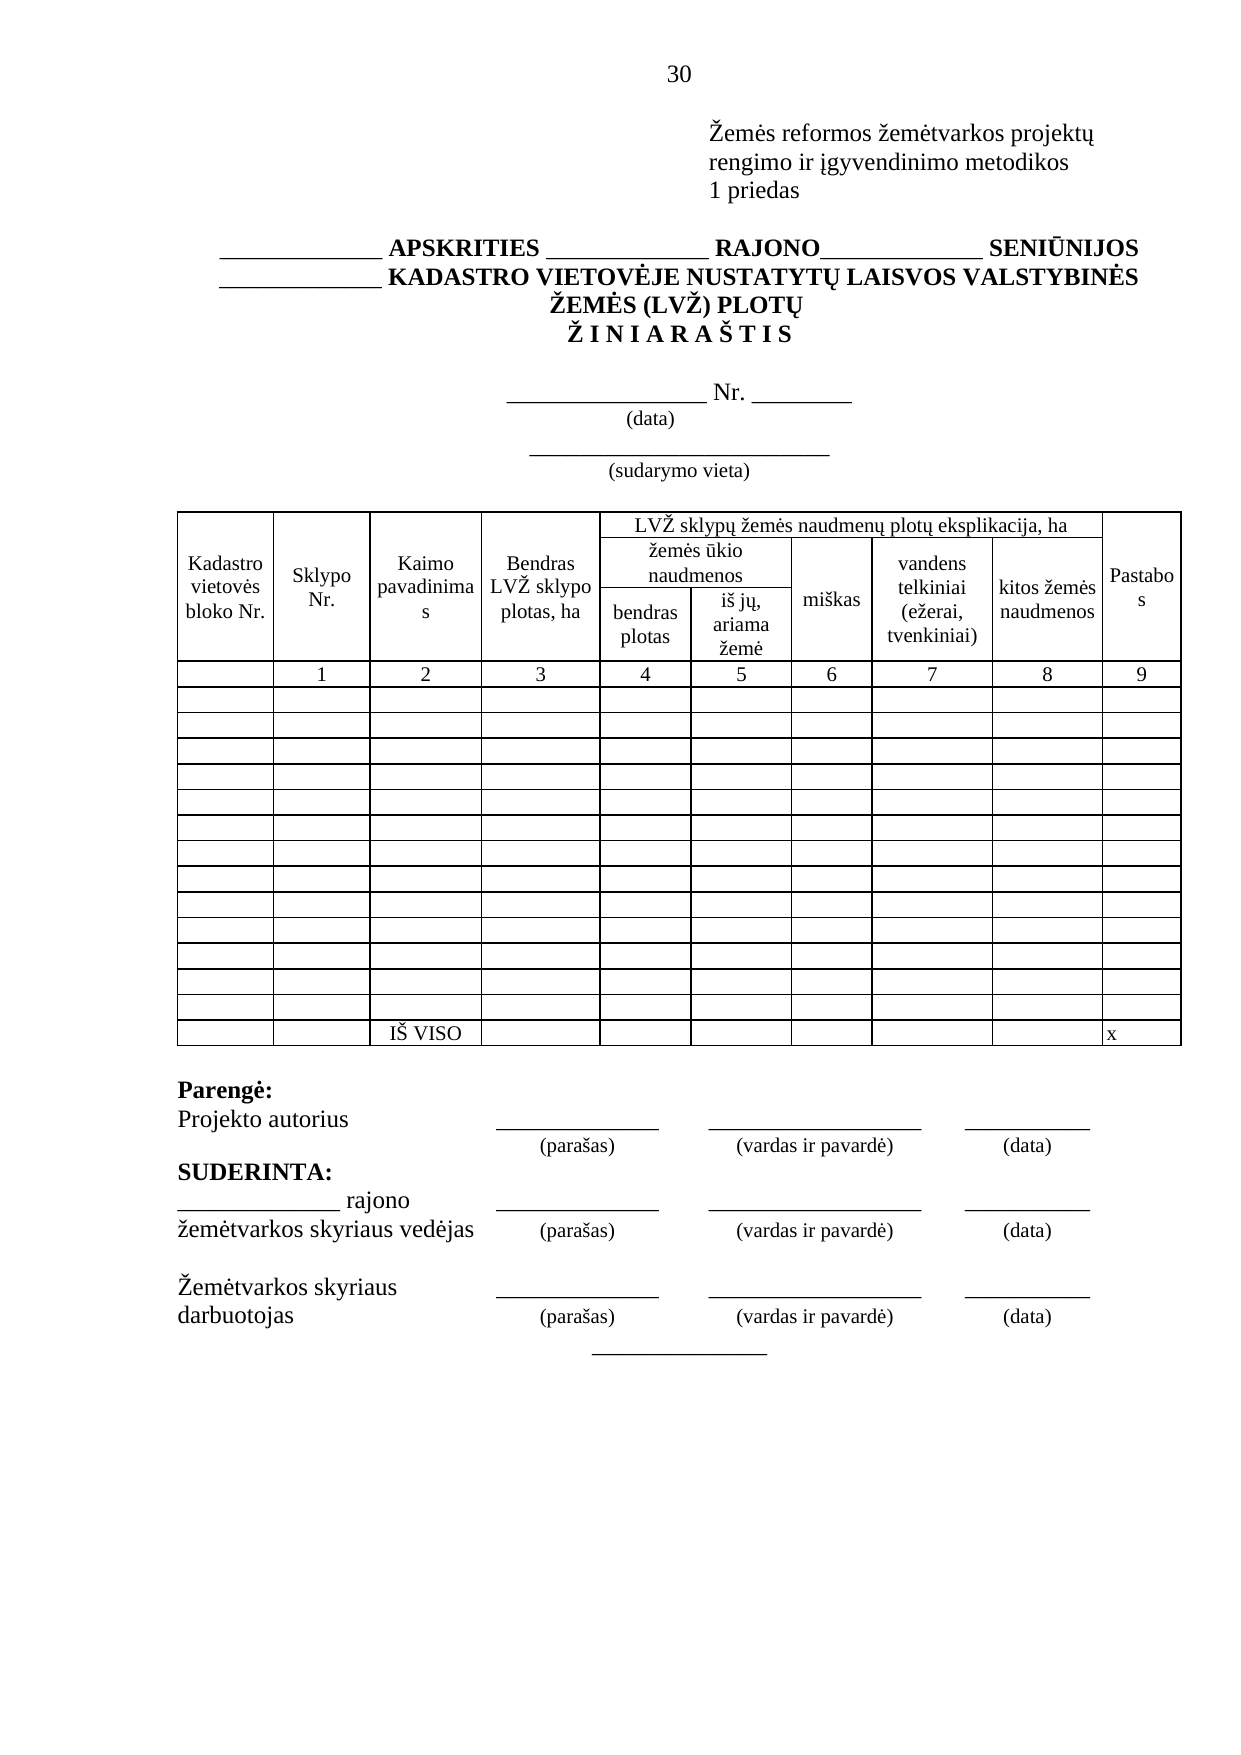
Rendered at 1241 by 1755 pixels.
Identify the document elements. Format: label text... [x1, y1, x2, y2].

table_cell [792, 688, 796, 712]
table_cell [988, 867, 992, 891]
table_cell [988, 688, 992, 712]
table_cell [787, 739, 791, 763]
table_cell [988, 739, 992, 763]
table_cell [988, 765, 992, 788]
text _____________ rajono _____________ _________________ __________ [177, 1185, 1181, 1214]
table_cell [482, 688, 486, 712]
text (data) [552, 406, 1181, 430]
table_cell [482, 893, 486, 917]
table_cell [269, 995, 273, 1019]
table_cell [482, 995, 486, 1019]
table_cell [792, 739, 796, 763]
table_cell [269, 918, 273, 942]
table_cell [477, 739, 481, 763]
table_cell [274, 893, 278, 917]
table_cell [274, 918, 278, 942]
table_cell [274, 790, 278, 814]
table_cell [988, 790, 992, 814]
table_cell [988, 995, 992, 1019]
table_cell [274, 841, 278, 865]
table_cell [477, 713, 481, 737]
table_cell [787, 841, 791, 865]
table_cell [477, 970, 481, 993]
table_cell [269, 739, 273, 763]
table_cell [1098, 944, 1102, 968]
table_cell [787, 816, 791, 840]
table_cell [792, 995, 796, 1019]
table_cell [988, 1021, 992, 1045]
table_cell [274, 688, 278, 712]
table_cell [477, 816, 481, 840]
table_cell [477, 995, 481, 1019]
text ________________________ [177, 430, 1181, 458]
table_cell [787, 995, 791, 1019]
text (parašas) (vardas ir pavardė) (data) [177, 1132, 1181, 1157]
table_cell [269, 816, 273, 840]
table_cell [988, 893, 992, 917]
table_cell [482, 944, 486, 968]
table_cell [787, 790, 791, 814]
text Projekto autorius _____________ _________________ __________ [177, 1104, 1181, 1132]
table_cell 7 [988, 662, 992, 686]
table_cell [269, 893, 273, 917]
table_cell [988, 713, 992, 737]
table_cell [482, 970, 486, 993]
table_cell [477, 944, 481, 968]
table_cell [1098, 893, 1102, 917]
text Parengė: [177, 1075, 1181, 1104]
table_cell [482, 739, 486, 763]
text žemėtvarkos skyriaus vedėjas (parašas) (vardas ir pavardė) (data) [177, 1214, 1181, 1243]
table_header Kadastro vietovės bloko Nr. [178, 513, 273, 660]
table_cell [1098, 970, 1102, 993]
table_cell [787, 1021, 791, 1045]
table_cell 3 [482, 662, 486, 686]
table_cell [988, 816, 992, 840]
table_cell [269, 1021, 273, 1045]
table_cell [792, 841, 796, 865]
table_cell [269, 944, 273, 968]
table_cell [1098, 713, 1102, 737]
table_cell [988, 841, 992, 865]
table_cell [274, 713, 278, 737]
table_cell [269, 867, 273, 891]
text Žemės reformos žemėtvarkos projektų [709, 118, 1181, 147]
table_cell miškas [792, 538, 871, 660]
table_cell [269, 841, 273, 865]
table_cell [787, 970, 791, 993]
table_cell [274, 867, 278, 891]
text ŽINIARAŠTIS [177, 319, 1181, 348]
table_cell [482, 867, 486, 891]
table_cell [482, 918, 486, 942]
table_cell [482, 765, 486, 788]
table_header Pastabos [1103, 513, 1180, 660]
table_cell [477, 867, 481, 891]
table_cell [988, 944, 992, 968]
table_cell [477, 841, 481, 865]
table_cell [988, 918, 992, 942]
text SUDERINTA: [177, 1157, 1181, 1185]
text (sudarymo vieta) [177, 458, 1181, 482]
table_cell [792, 1021, 796, 1045]
table_cell vandens telkiniai (ežerai, tvenkiniai) [873, 538, 992, 660]
table_cell 2 [477, 662, 481, 686]
table_cell [792, 713, 796, 737]
table_cell [482, 1021, 486, 1045]
table_cell [1098, 739, 1102, 763]
table_cell [1098, 688, 1102, 712]
table_cell 5 [787, 662, 791, 686]
table_cell [477, 893, 481, 917]
table_cell [787, 688, 791, 712]
table_cell [482, 790, 486, 814]
table_cell kitos žemės naudmenos [993, 538, 1102, 660]
table_cell [787, 944, 791, 968]
table_cell [482, 841, 486, 865]
table_header Bendras LVŽ sklypo plotas, ha [482, 513, 599, 660]
table_cell [787, 867, 791, 891]
table_cell [269, 688, 273, 712]
table_cell [1098, 918, 1102, 942]
table_cell [274, 995, 278, 1019]
table_cell [792, 918, 796, 942]
table_cell [988, 970, 992, 993]
table_cell [482, 816, 486, 840]
text 1 priedas [177, 176, 1181, 204]
table_cell 8 [1098, 662, 1102, 686]
table_cell [792, 765, 796, 788]
table_cell [1098, 867, 1102, 891]
table_cell [1098, 765, 1102, 788]
table_cell [792, 893, 796, 917]
text Žemėtvarkos skyriaus _____________ _________________ __________ [177, 1272, 1181, 1300]
table_cell [269, 713, 273, 737]
table_header Kaimo pavadinimas [371, 513, 481, 660]
text rengimo ir įgyvendinimo metodikos [177, 147, 1181, 176]
table_cell [792, 867, 796, 891]
table_cell [792, 944, 796, 968]
table_cell [477, 688, 481, 712]
table_cell [269, 662, 273, 686]
table_cell 1 [274, 662, 278, 686]
table_cell [792, 970, 796, 993]
table_cell bendras plotas [601, 588, 690, 660]
table_cell [787, 765, 791, 788]
table_cell [269, 765, 273, 788]
table_cell [274, 1021, 278, 1045]
table_cell [1098, 841, 1102, 865]
table_cell [477, 918, 481, 942]
table_header Sklypo Nr. [274, 513, 369, 660]
table_cell [477, 790, 481, 814]
table_cell [482, 713, 486, 737]
table_cell [274, 816, 278, 840]
table_cell [1098, 1021, 1102, 1045]
table_cell [274, 739, 278, 763]
table_cell [787, 918, 791, 942]
table_cell [274, 944, 278, 968]
table_cell 6 [792, 662, 796, 686]
table_cell [787, 713, 791, 737]
table_cell [1098, 995, 1102, 1019]
table_cell [269, 790, 273, 814]
table_cell [787, 893, 791, 917]
text darbuotojas (parašas) (vardas ir pavardė) (data) [177, 1300, 1181, 1329]
table_cell [274, 970, 278, 993]
table_cell [274, 765, 278, 788]
table_cell [477, 765, 481, 788]
table_cell [792, 816, 796, 840]
text ________________ Nr. ________ [177, 377, 1181, 406]
table_cell [1098, 816, 1102, 840]
table_cell [1098, 790, 1102, 814]
table_cell [269, 970, 273, 993]
table_cell [792, 790, 796, 814]
text ______________ [177, 1329, 1181, 1358]
text _____________ APSKRITIES _____________ RAJONO_____________ SENIŪNIJOS _____________ KADASTRO VIETOVĖJE NUSTATYTŲ LAISVOS VALSTYBINĖS ŽEMĖS (LVŽ) PLOTŲ [177, 233, 1181, 319]
